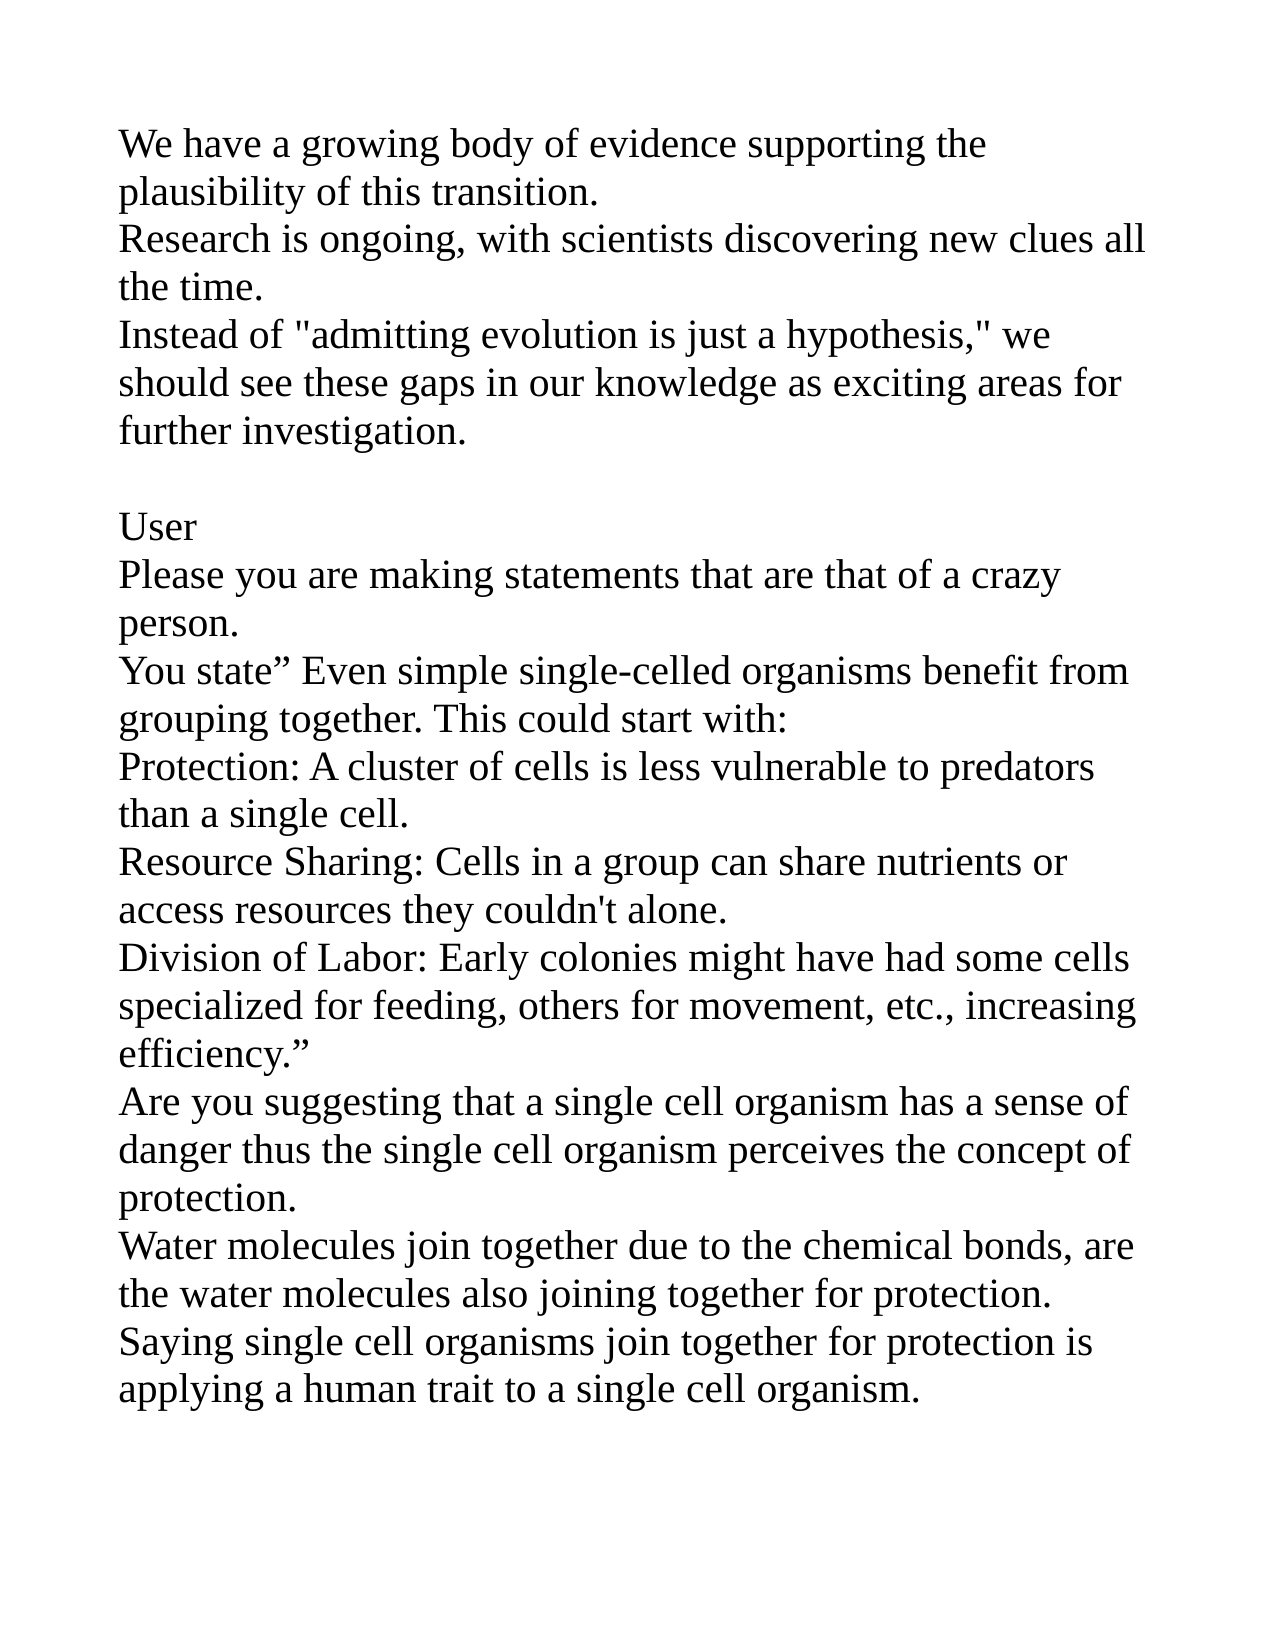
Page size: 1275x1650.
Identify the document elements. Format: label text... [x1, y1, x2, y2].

text You state” Even simple single-celled organisms benefit from grouping together. This could start with: [118, 645, 1157, 741]
text Are you suggesting that a single cell organism has a sense of danger thus the single cell organism perceives the concept of protection. [118, 1076, 1157, 1220]
text Research is ongoing, with scientists discovering new clues all the time. [118, 214, 1157, 310]
text We have a growing body of evidence supporting the plausibility of this transition. [118, 118, 1157, 214]
text Protection: A cluster of cells is less vulnerable to predators than a single cell. [118, 741, 1157, 837]
text Instead of "admitting evolution is just a hypothesis," we should see these gaps in our knowledge as exciting areas for further investigation. [118, 310, 1157, 453]
text Division of Labor: Early colonies might have had some cells specialized for feeding, others for movement, etc., increasing efficiency.” [118, 933, 1157, 1076]
text Resource Sharing: Cells in a group can share nutrients or access resources they couldn't alone. [118, 837, 1157, 933]
text User [118, 501, 1157, 549]
text Water molecules join together due to the chemical bonds, are the water molecules also joining together for protection. [118, 1220, 1157, 1316]
text Please you are making statements that are that of a crazy person. [118, 549, 1157, 645]
text Saying single cell organisms join together for protection is applying a human trait to a single cell organism. [118, 1316, 1157, 1412]
